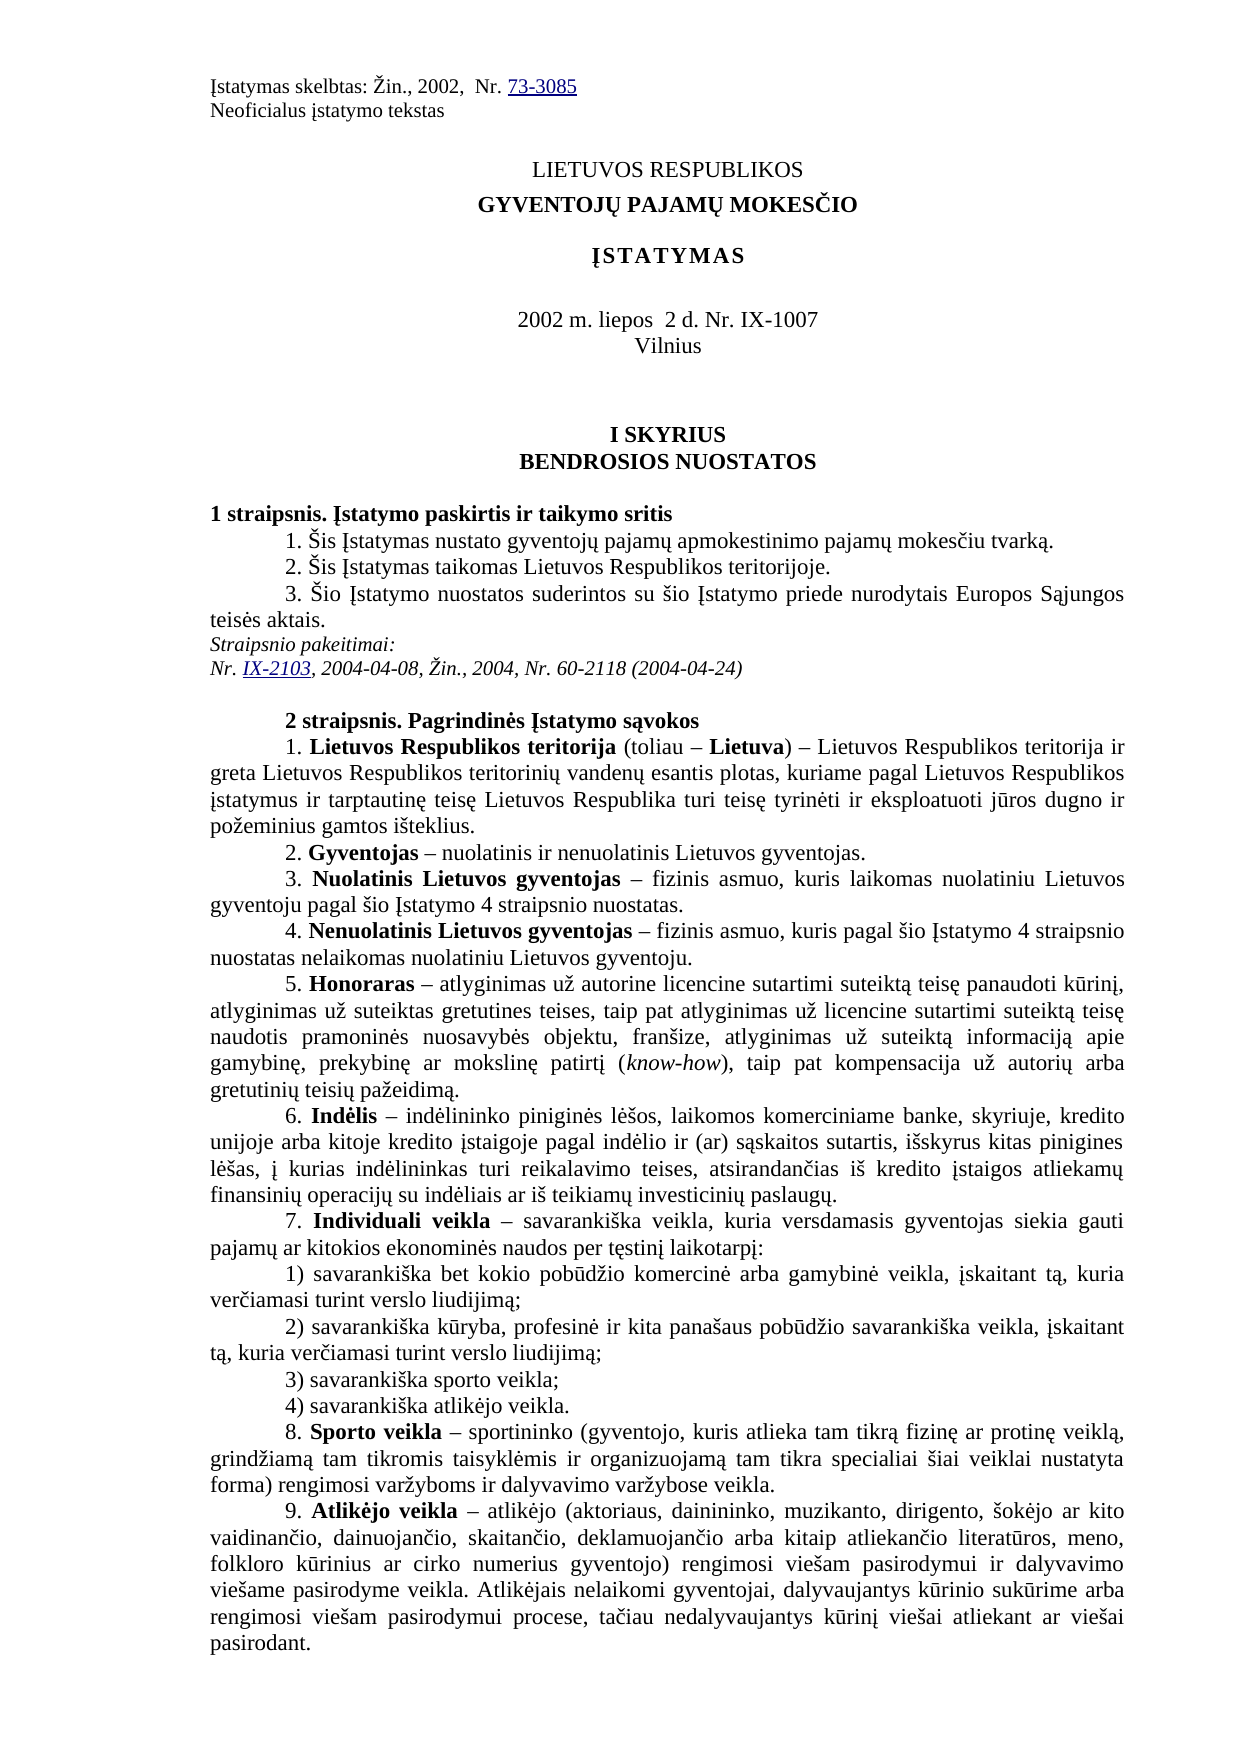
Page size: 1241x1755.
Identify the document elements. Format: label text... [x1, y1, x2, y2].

text GYVENTOJŲ PAJAMŲ MOKESČIO [210, 191, 1126, 217]
text 1 straipsnis. Įstatymo paskirtis ir taikymo sritis [210, 501, 1126, 527]
text 3) savarankiška sporto veikla; [210, 1366, 1126, 1392]
text 5. Honoraras – atlyginimas už autorine licencine sutartimi suteiktą teisę panaudoti kūrinį, atlyginimas už suteiktas gretutines teises, taip pat atlyginimas už licencine sutartimi suteiktą teisę naudotis pramoninės nuosavybės objektu, franšize, atlyginimas už suteiktą informaciją apie gamybinę, prekybinę ar mokslinę patirtį (know-how), taip pat kompensacija už autorių arba gretutinių teisių pažeidimą. [210, 970, 1126, 1102]
text LIETUVOS RESPUBLIKOS [210, 156, 1126, 183]
text 9. Atlikėjo veikla – atlikėjo (aktoriaus, dainininko, muzikanto, dirigento, šokėjo ar kito vaidinančio, dainuojančio, skaitančio, deklamuojančio arba kitaip atliekančio literatūros, meno, folkloro kūrinius ar cirko numerius gyventojo) rengimosi viešam pasirodymui ir dalyvavimo viešame pasirodyme veikla. Atlikėjais nelaikomi gyventojai, dalyvaujantys kūrinio sukūrime arba rengimosi viešam pasirodymui procese, tačiau nedalyvaujantys kūrinį viešai atliekant ar viešai pasirodant. [210, 1497, 1126, 1656]
text 7. Individuali veikla – savarankiška veikla, kuria versdamasis gyventojas siekia gauti pajamų ar kitokios ekonominės naudos per tęstinį laikotarpį: [210, 1207, 1126, 1260]
text 4. Nenuolatinis Lietuvos gyventojas – fizinis asmuo, kuris pagal šio Įstatymo 4 straipsnio nuostatas nelaikomas nuolatiniu Lietuvos gyventoju. [210, 918, 1126, 970]
text 2. Šis Įstatymas taikomas Lietuvos Respublikos teritorijoje. [210, 553, 1126, 579]
text 2) savarankiška kūryba, profesinė ir kita panašaus pobūdžio savarankiška veikla, įskaitant tą, kuria verčiamasi turint verslo liudijimą; [210, 1313, 1126, 1366]
text 2 straipsnis. Pagrindinės Įstatymo sąvokos [210, 707, 1126, 733]
text Neoficialus įstatymo tekstas [210, 98, 1126, 122]
text 1. Šis Įstatymas nustato gyventojų pajamų apmokestinimo pajamų mokesčiu tvarką. [210, 527, 1126, 553]
text Straipsnio pakeitimai: [210, 632, 1126, 656]
text 2002 m. liepos 2 d. Nr. IX-1007 Vilnius [210, 306, 1126, 359]
text Nr. IX-2103, 2004-04-08, Žin., 2004, Nr. 60-2118 (2004-04-24) [210, 656, 1126, 680]
text 2. Gyventojas – nuolatinis ir nenuolatinis Lietuvos gyventojas. [210, 838, 1126, 865]
text 8. Sporto veikla – sportininko (gyventojo, kuris atlieka tam tikrą fizinę ar protinę veiklą, grindžiamą tam tikromis taisyklėmis ir organizuojamą tam tikra specialiai šiai veiklai nustatyta forma) rengimosi varžyboms ir dalyvavimo varžybose veikla. [210, 1418, 1126, 1497]
text BENDROSIOS NUOSTATOS [210, 448, 1126, 474]
text I SKYRIUS [210, 421, 1126, 448]
text 6. Indėlis – indėlininko piniginės lėšos, laikomos komerciniame banke, skyriuje, kredito unijoje arba kitoje kredito įstaigoje pagal indėlio ir (ar) sąskaitos sutartis, išskyrus kitas pinigines lėšas, į kurias indėlininkas turi reikalavimo teises, atsirandančias iš kredito įstaigos atliekamų finansinių operacijų su indėliais ar iš teikiamų investicinių paslaugų. [210, 1102, 1126, 1207]
text ĮSTATYMAS [210, 242, 1126, 269]
text 1) savarankiška bet kokio pobūdžio komercinė arba gamybinė veikla, įskaitant tą, kuria verčiamasi turint verslo liudijimą; [210, 1260, 1126, 1313]
text 3. Šio Įstatymo nuostatos suderintos su šio Įstatymo priede nurodytais Europos Sąjungos teisės aktais. [210, 579, 1126, 632]
text 3. Nuolatinis Lietuvos gyventojas – fizinis asmuo, kuris laikomas nuolatiniu Lietuvos gyventoju pagal šio Įstatymo 4 straipsnio nuostatas. [210, 865, 1126, 918]
text 1. Lietuvos Respublikos teritorija (toliau – Lietuva) – Lietuvos Respublikos teritorija ir greta Lietuvos Respublikos teritorinių vandenų esantis plotas, kuriame pagal Lietuvos Respublikos įstatymus ir tarptautinę teisę Lietuvos Respublika turi teisę tyrinėti ir eksploatuoti jūros dugno ir požeminius gamtos išteklius. [210, 733, 1126, 838]
text 4) savarankiška atlikėjo veikla. [210, 1392, 1126, 1418]
text Įstatymas skelbtas: Žin., 2002, Nr. 73-3085 [210, 73, 1126, 98]
